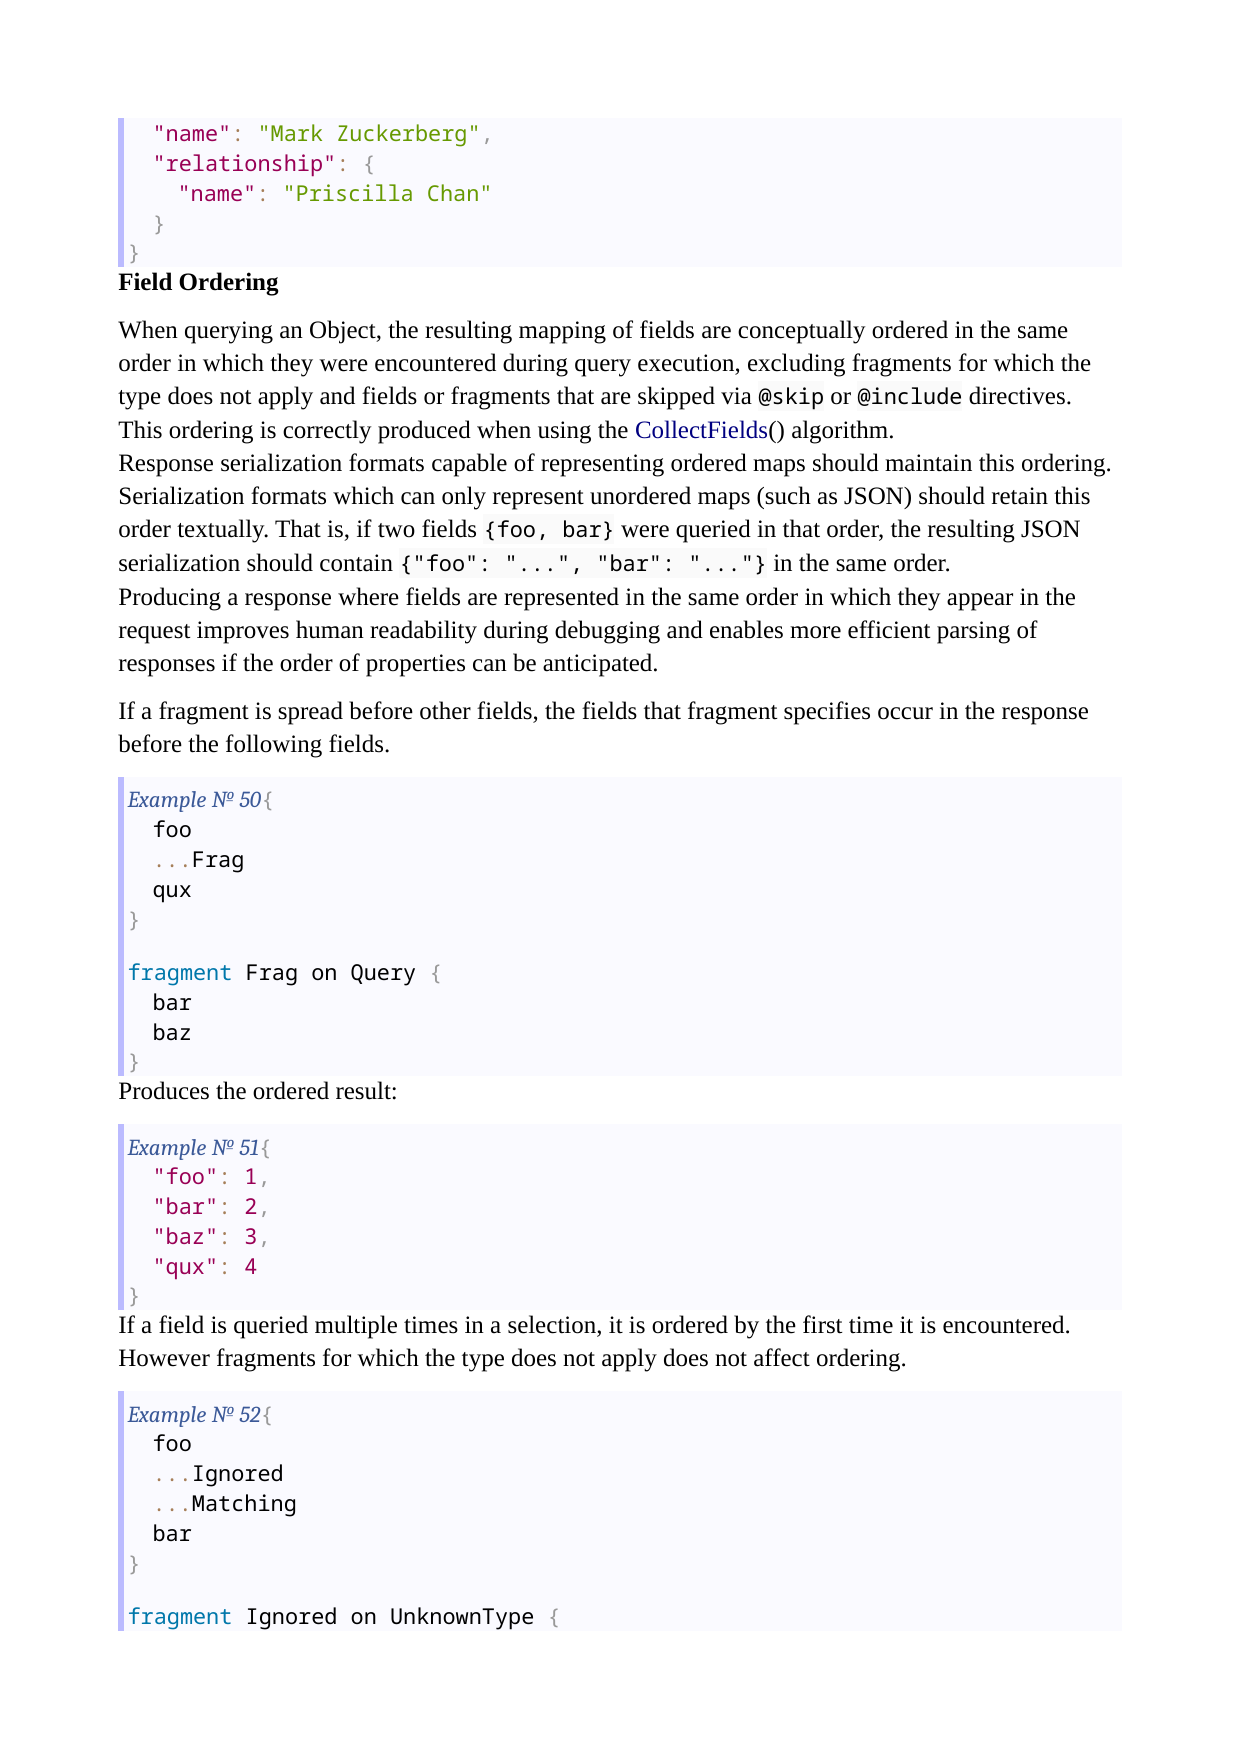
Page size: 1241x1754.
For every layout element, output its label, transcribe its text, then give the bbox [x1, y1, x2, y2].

text bar [124, 1518, 1122, 1547]
text Producing a response where fields are represented in the same order in which they appear in the request improves human readability during debugging and enables more efficient parsing of responses if the order of properties can be anticipated. [118, 582, 1122, 677]
text Field Ordering [118, 267, 1122, 296]
text } [124, 903, 1122, 933]
text ...Frag [124, 844, 1122, 874]
text Example № 51{ [124, 1124, 1122, 1161]
text Example № 50{ [124, 777, 1122, 814]
text } [124, 1046, 1122, 1076]
text foo [124, 1428, 1122, 1458]
text If a fragment is spread before other fields, the fields that fragment specifies occur in the response before the following fields. [118, 696, 1122, 758]
text "bar": 2, [124, 1191, 1122, 1221]
text foo [124, 814, 1122, 844]
text If a field is queried multiple times in a selection, it is ordered by the first time it is encountered. However fragments for which the type does not apply does not affect ordering. [118, 1310, 1122, 1372]
text baz [124, 1017, 1122, 1046]
text } [124, 207, 1122, 237]
text bar [124, 987, 1122, 1017]
text When querying an Object, the resulting mapping of fields are conceptually ordered in the same order in which they were encountered during query execution, excluding fragments for which the type does not apply and fields or fragments that are skipped via @skip or @include directives. This ordering is correctly produced when using the CollectFields() algorithm. [118, 315, 1122, 444]
text Response serialization formats capable of representing ordered maps should maintain this ordering. Serialization formats which can only represent unordered maps (such as JSON) should retain this order textually. That is, if two fields {foo, bar} were queried in that order, the resulting JSON serialization should contain {"foo": "...", "bar": "..."} in the same order. [118, 448, 1122, 578]
text "relationship": { [124, 148, 1122, 178]
text fragment Ignored on UnknownType { [124, 1601, 1122, 1631]
text qux [124, 874, 1122, 903]
text "qux": 4 [124, 1251, 1122, 1280]
text ...Ignored [124, 1458, 1122, 1488]
text "name": "Priscilla Chan" [124, 178, 1122, 207]
text "baz": 3, [124, 1221, 1122, 1251]
text fragment Frag on Query { [124, 957, 1122, 987]
text } [124, 1547, 1122, 1577]
text } [124, 237, 1122, 267]
text } [124, 1280, 1122, 1310]
text "name": "Mark Zuckerberg", [124, 118, 1122, 148]
text "foo": 1, [124, 1161, 1122, 1191]
text Produces the ordered result: [118, 1076, 1122, 1105]
text Example № 52{ [124, 1391, 1122, 1428]
text ...Matching [124, 1488, 1122, 1518]
